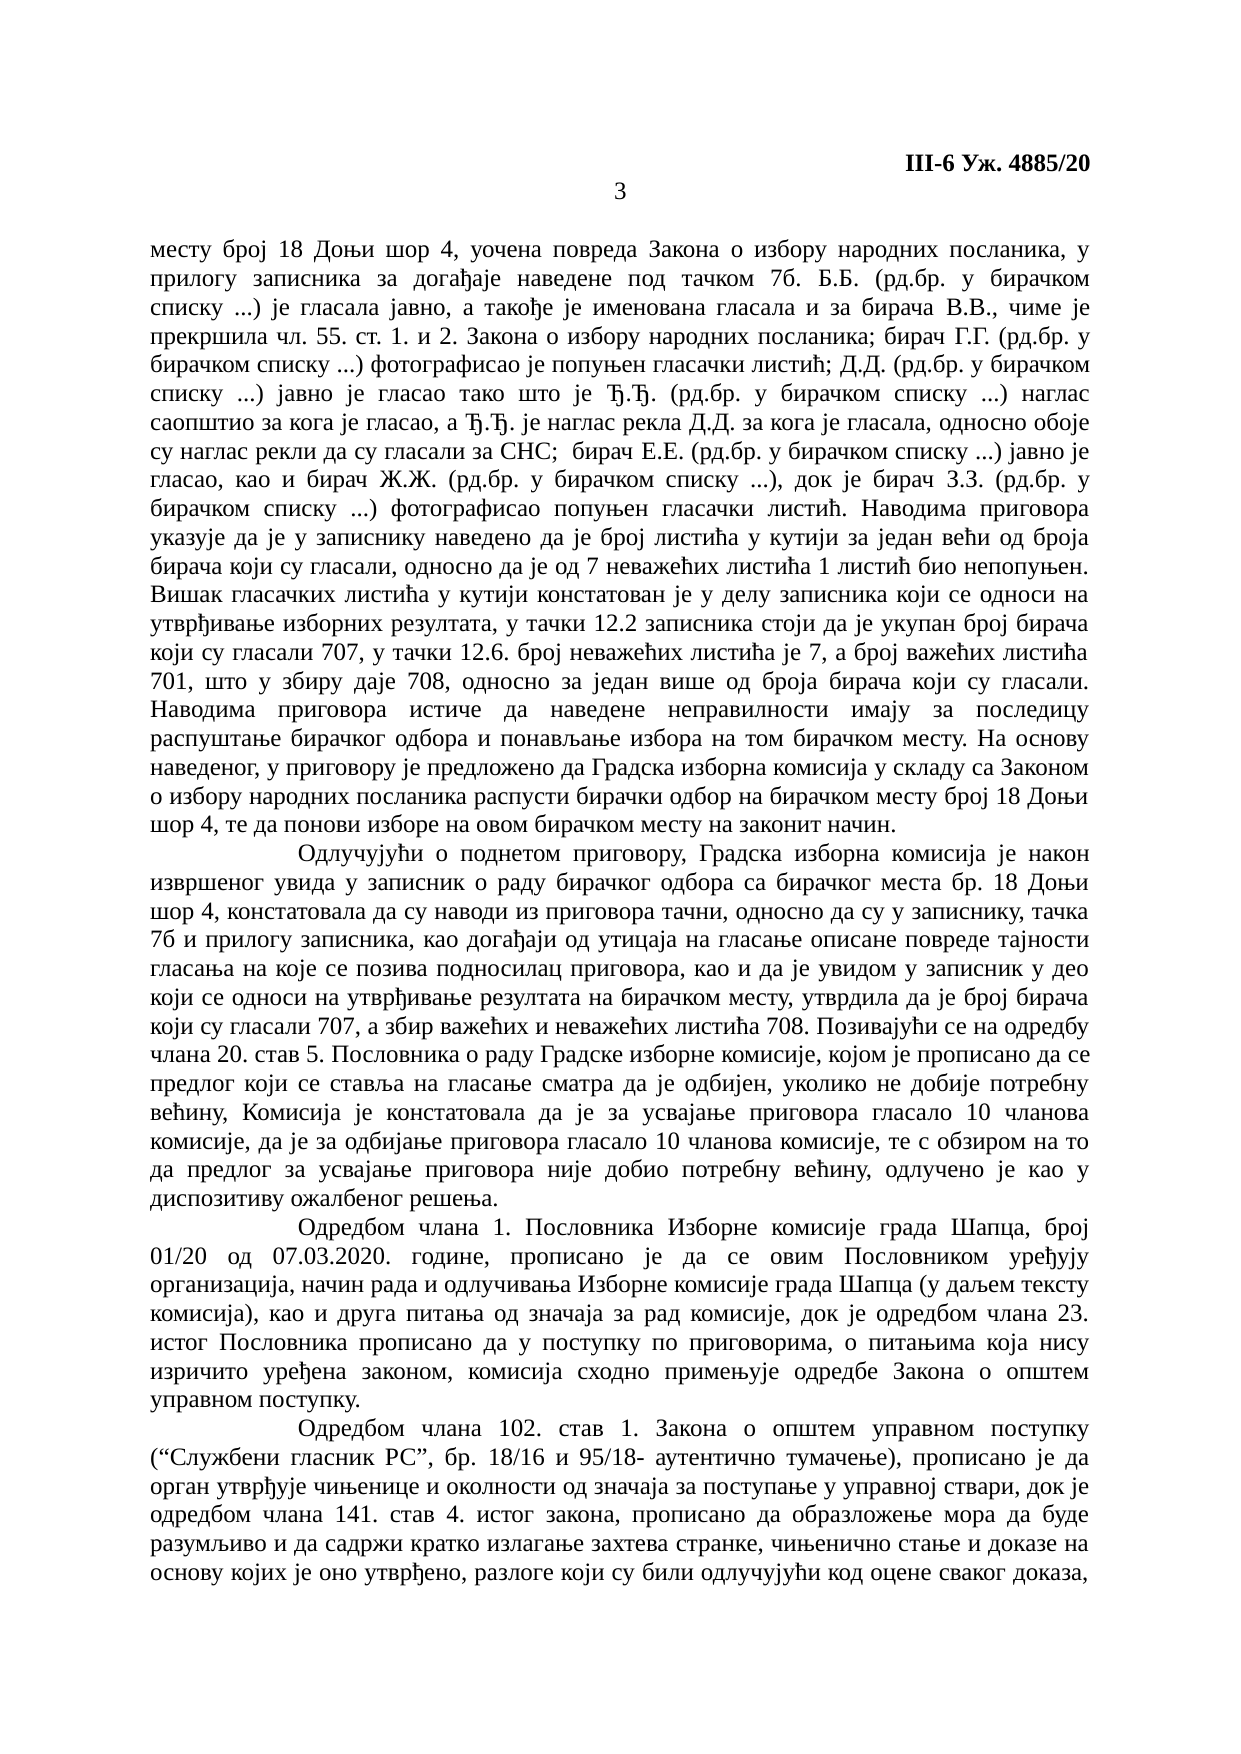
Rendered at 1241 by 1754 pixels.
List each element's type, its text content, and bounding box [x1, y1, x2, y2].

text Одредбом члана 102. став 1. Закона о општем управном поступку (“Службени гласник РС”, бр. 18/16 и 95/18- аутентично тумачење), прописано је да орган утврђује чињенице и околности од значаја за поступање у управној ствари, док је одредбом члана 141. став 4. истог закона, прописано да образложење мора да буде разумљиво и да садржи кратко излагање захтева странке, чињенично стање и доказе на основу којих је оно утврђено, разлоге који су били одлучујући код оцене сваког доказа, [150, 1413, 1090, 1586]
text Одредбом члана 1. Пословника Изборне комисије града Шапца, број 01/20 од 07.03.2020. године, прописано је да се овим Пословником уређују организација, начин рада и одлучивања Изборне комисије града Шапца (у даљем тексту комисија), као и друга питања од значаја за рад комисије, док је одредбом члана 23. истог Пословника прописано да у поступку по приговорима, о питањима која нису изричито уређена законом, комисија сходно примењује одредбе Закона о општем управном поступку. [150, 1212, 1090, 1413]
text месту број 18 Доњи шор 4, уочена повреда Закона о избору народних посланика, у прилогу записника за догађаје наведене под тачком 7б. Б.Б. (рд.бр. у бирачком списку ...) је гласала јавно, а такође је именована гласала и за бирача В.В., чиме је прекршила чл. 55. ст. 1. и 2. Закона о избору народних посланика; бирач Г.Г. (рд.бр. у бирачком списку ...) фотографисао је попуњен гласачки листић; Д.Д. (рд.бр. у бирачком списку ...) јавно је гласао тако што је Ђ.Ђ. (рд.бр. у бирачком списку ...) наглас саопштио за кога је гласао, а Ђ.Ђ. је наглас рекла Д.Д. за кога је гласала, односно обоје су наглас рекли да су гласали за СНС; бирач Е.Е. (рд.бр. у бирачком списку ...) јавно је гласао, као и бирач Ж.Ж. (рд.бр. у бирачком списку ...), док је бирач З.З. (рд.бр. у бирачком списку ...) фотографисао попуњен гласачки листић. Наводима приговора указује да је у записнику наведено да је број листића у кутији за један већи од броја бирача који су гласали, односно да је од 7 неважећих листића 1 листић био непопуњен. Вишак гласачких листића у кутији констатован је у делу записника који се односи на утврђивање изборних резултата, у тачки 12.2 записника стоји да је укупан број бирача који су гласали 707, у тачки 12.6. број неважећих листића је 7, а број важећих листића 701, што у збиру даје 708, односно за један више од броја бирача који су гласали. Наводима приговора истиче да наведене неправилности имају за последицу распуштање бирачког одбора и понављање избора на том бирачком месту. На основу наведеног, у приговору је предложено да Градска изборна комисија у складу са Законом о избору народних посланика распусти бирачки одбор на бирачком месту број 18 Доњи шор 4, те да понови изборе на овом бирачком месту на законит начин. [150, 234, 1090, 838]
text Одлучујући о поднетом приговору, Градска изборна комисија је након извршеног увида у записник о раду бирачког одбора са бирачког места бр. 18 Доњи шор 4, констатовала да су наводи из приговора тачни, односно да су у записнику, тачка 7б и прилогу записника, као догађаји од утицаја на гласање описане повреде тајности гласања на које се позива подносилац приговора, као и да је увидом у записник у део који се односи на утврђивање резултата на бирачком месту, утврдила да је број бирача који су гласали 707, а збир важећих и неважећих листића 708. Позивајући се на одредбу члана 20. став 5. Пословника о раду Градске изборне комисије, којом је прописано да се предлог који се ставља на гласање сматра да је одбијен, уколико не добије потребну већину, Комисија је констатовала да је за усвајање приговора гласало 10 чланова комисије, да је за одбијање приговора гласало 10 чланова комисије, те с обзиром на то да предлог за усвајање приговора није добио потребну већину, одлучено је као у диспозитиву ожалбеног решења. [150, 838, 1090, 1212]
